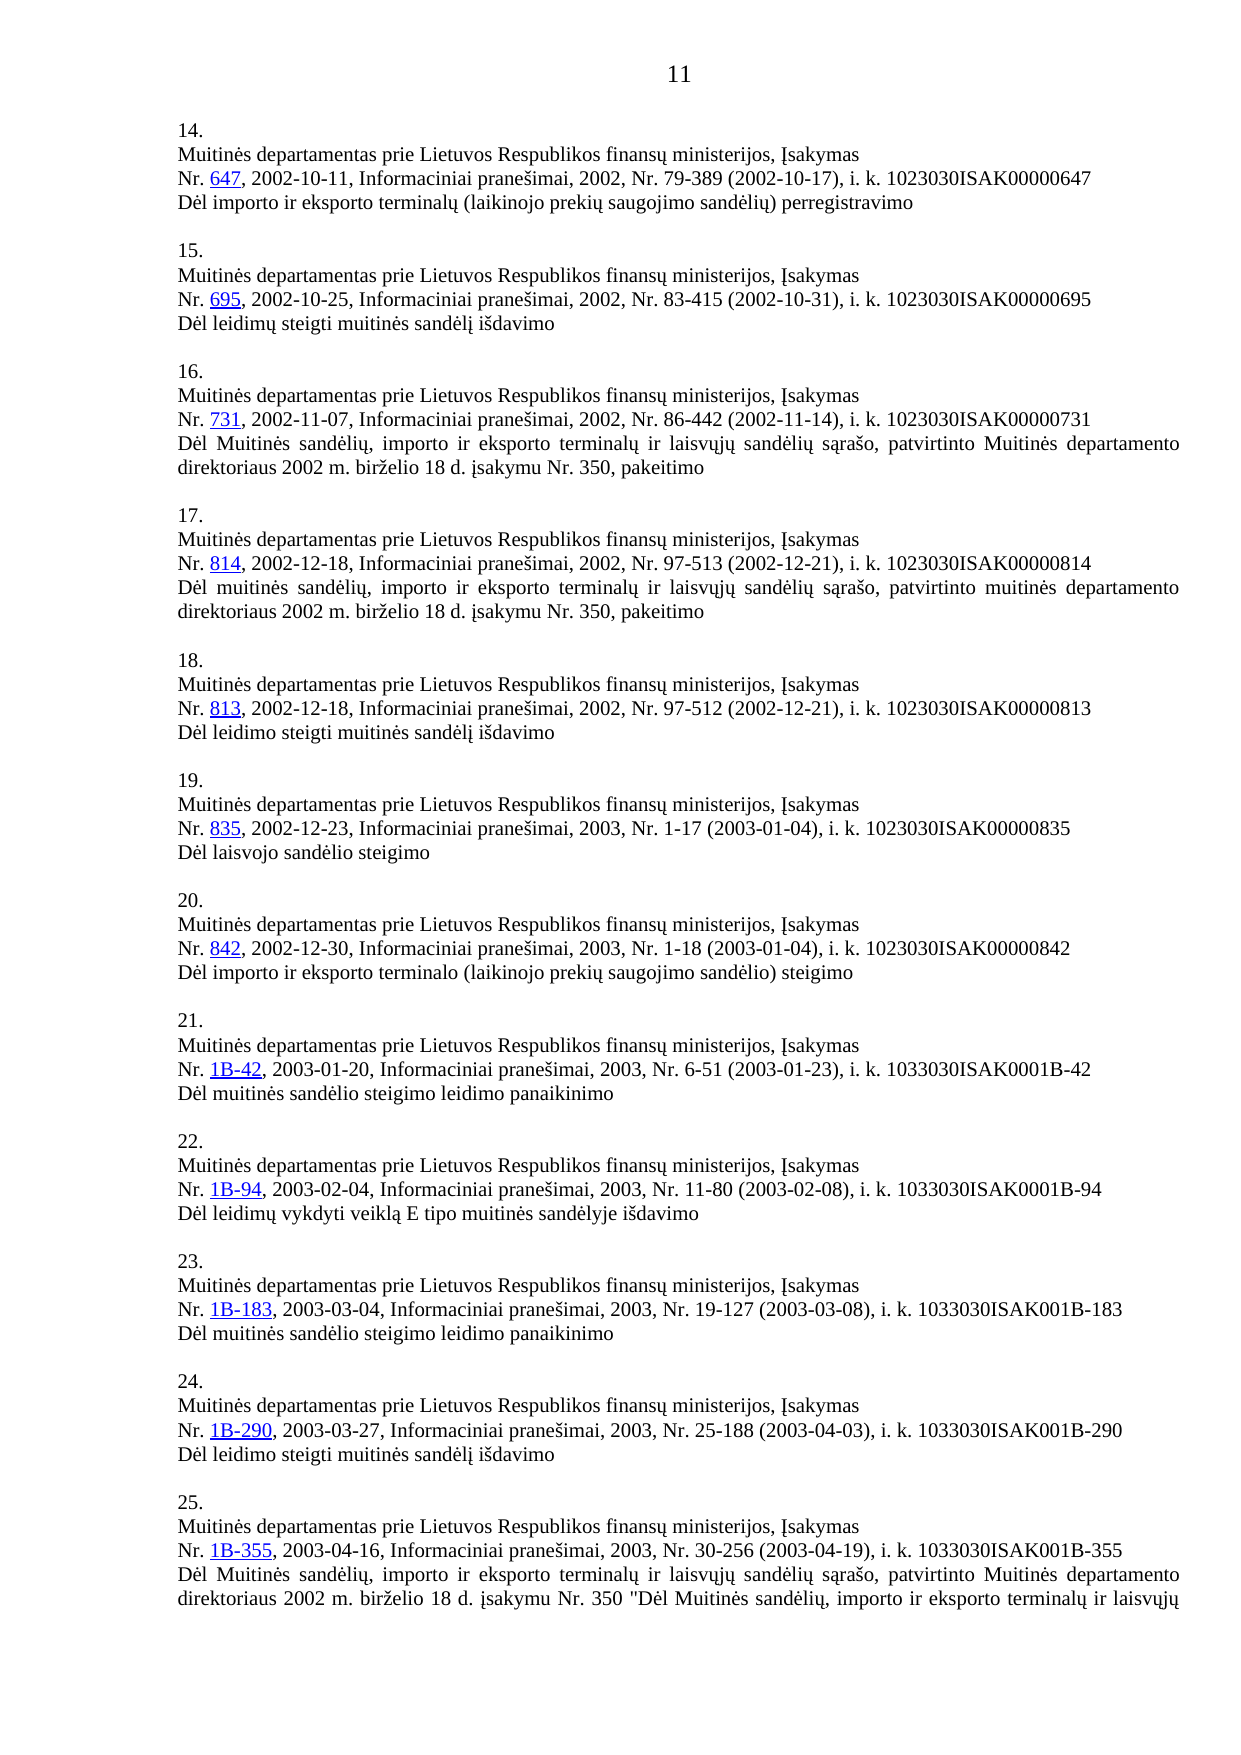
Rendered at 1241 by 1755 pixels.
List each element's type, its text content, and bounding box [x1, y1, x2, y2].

text Dėl muitinės sandėlio steigimo leidimo panaikinimo [177, 1081, 1181, 1105]
text 17. [177, 503, 1181, 527]
text Muitinės departamentas prie Lietuvos Respublikos finansų ministerijos, Įsakymas [177, 1514, 1181, 1538]
text Muitinės departamentas prie Lietuvos Respublikos finansų ministerijos, Įsakymas [177, 1393, 1181, 1417]
text 22. [177, 1129, 1181, 1153]
text Muitinės departamentas prie Lietuvos Respublikos finansų ministerijos, Įsakymas [177, 912, 1181, 936]
text Dėl leidimų steigti muitinės sandėlį išdavimo [177, 311, 1181, 335]
text Dėl importo ir eksporto terminalų (laikinojo prekių saugojimo sandėlių) perregistravimo [177, 190, 1181, 214]
text Nr. 647, 2002-10-11, Informaciniai pranešimai, 2002, Nr. 79-389 (2002-10-17), i. k. 1023030ISAK00000647 [177, 166, 1181, 190]
text Dėl muitinės sandėlių, importo ir eksporto terminalų ir laisvųjų sandėlių sąrašo, patvirtinto muitinės departamento direktoriaus 2002 m. birželio 18 d. įsakymu Nr. 350, pakeitimo [177, 575, 1181, 623]
text Nr. 1B-42, 2003-01-20, Informaciniai pranešimai, 2003, Nr. 6-51 (2003-01-23), i. k. 1033030ISAK0001B-42 [177, 1057, 1181, 1081]
text Muitinės departamentas prie Lietuvos Respublikos finansų ministerijos, Įsakymas [177, 792, 1181, 816]
text 23. [177, 1249, 1181, 1273]
text Dėl leidimo steigti muitinės sandėlį išdavimo [177, 1442, 1181, 1466]
text Muitinės departamentas prie Lietuvos Respublikos finansų ministerijos, Įsakymas [177, 383, 1181, 407]
text Dėl importo ir eksporto terminalo (laikinojo prekių saugojimo sandėlio) steigimo [177, 960, 1181, 984]
text Dėl muitinės sandėlio steigimo leidimo panaikinimo [177, 1321, 1181, 1345]
text Muitinės departamentas prie Lietuvos Respublikos finansų ministerijos, Įsakymas [177, 1273, 1181, 1297]
text 14. [177, 118, 1181, 142]
text Nr. 731, 2002-11-07, Informaciniai pranešimai, 2002, Nr. 86-442 (2002-11-14), i. k. 1023030ISAK00000731 [177, 407, 1181, 431]
text Muitinės departamentas prie Lietuvos Respublikos finansų ministerijos, Įsakymas [177, 262, 1181, 287]
text Dėl Muitinės sandėlių, importo ir eksporto terminalų ir laisvųjų sandėlių sąrašo, patvirtinto Muitinės departamento direktoriaus 2002 m. birželio 18 d. įsakymu Nr. 350 "Dėl Muitinės sandėlių, importo ir eksporto terminalų ir laisvųjų [177, 1562, 1181, 1610]
text Nr. 814, 2002-12-18, Informaciniai pranešimai, 2002, Nr. 97-513 (2002-12-21), i. k. 1023030ISAK00000814 [177, 551, 1181, 575]
text Nr. 1B-183, 2003-03-04, Informaciniai pranešimai, 2003, Nr. 19-127 (2003-03-08), i. k. 1033030ISAK001B-183 [177, 1297, 1181, 1321]
text Muitinės departamentas prie Lietuvos Respublikos finansų ministerijos, Įsakymas [177, 1153, 1181, 1177]
text Muitinės departamentas prie Lietuvos Respublikos finansų ministerijos, Įsakymas [177, 1032, 1181, 1057]
text 21. [177, 1008, 1181, 1032]
text Nr. 835, 2002-12-23, Informaciniai pranešimai, 2003, Nr. 1-17 (2003-01-04), i. k. 1023030ISAK00000835 [177, 816, 1181, 840]
text 15. [177, 238, 1181, 262]
text Nr. 1B-290, 2003-03-27, Informaciniai pranešimai, 2003, Nr. 25-188 (2003-04-03), i. k. 1033030ISAK001B-290 [177, 1417, 1181, 1442]
text Dėl laisvojo sandėlio steigimo [177, 840, 1181, 864]
text 25. [177, 1490, 1181, 1514]
text 18. [177, 647, 1181, 672]
text 19. [177, 768, 1181, 792]
text 24. [177, 1369, 1181, 1393]
text 20. [177, 888, 1181, 912]
text Dėl Muitinės sandėlių, importo ir eksporto terminalų ir laisvųjų sandėlių sąrašo, patvirtinto Muitinės departamento direktoriaus 2002 m. birželio 18 d. įsakymu Nr. 350, pakeitimo [177, 431, 1181, 479]
text Muitinės departamentas prie Lietuvos Respublikos finansų ministerijos, Įsakymas [177, 527, 1181, 551]
text Muitinės departamentas prie Lietuvos Respublikos finansų ministerijos, Įsakymas [177, 672, 1181, 696]
text Muitinės departamentas prie Lietuvos Respublikos finansų ministerijos, Įsakymas [177, 142, 1181, 166]
text Dėl leidimų vykdyti veiklą E tipo muitinės sandėlyje išdavimo [177, 1201, 1181, 1225]
text 16. [177, 359, 1181, 383]
text Nr. 1B-355, 2003-04-16, Informaciniai pranešimai, 2003, Nr. 30-256 (2003-04-19), i. k. 1033030ISAK001B-355 [177, 1538, 1181, 1562]
text Nr. 813, 2002-12-18, Informaciniai pranešimai, 2002, Nr. 97-512 (2002-12-21), i. k. 1023030ISAK00000813 [177, 696, 1181, 720]
text Nr. 842, 2002-12-30, Informaciniai pranešimai, 2003, Nr. 1-18 (2003-01-04), i. k. 1023030ISAK00000842 [177, 936, 1181, 960]
text Nr. 1B-94, 2003-02-04, Informaciniai pranešimai, 2003, Nr. 11-80 (2003-02-08), i. k. 1033030ISAK0001B-94 [177, 1177, 1181, 1201]
text Nr. 695, 2002-10-25, Informaciniai pranešimai, 2002, Nr. 83-415 (2002-10-31), i. k. 1023030ISAK00000695 [177, 287, 1181, 311]
text Dėl leidimo steigti muitinės sandėlį išdavimo [177, 720, 1181, 744]
